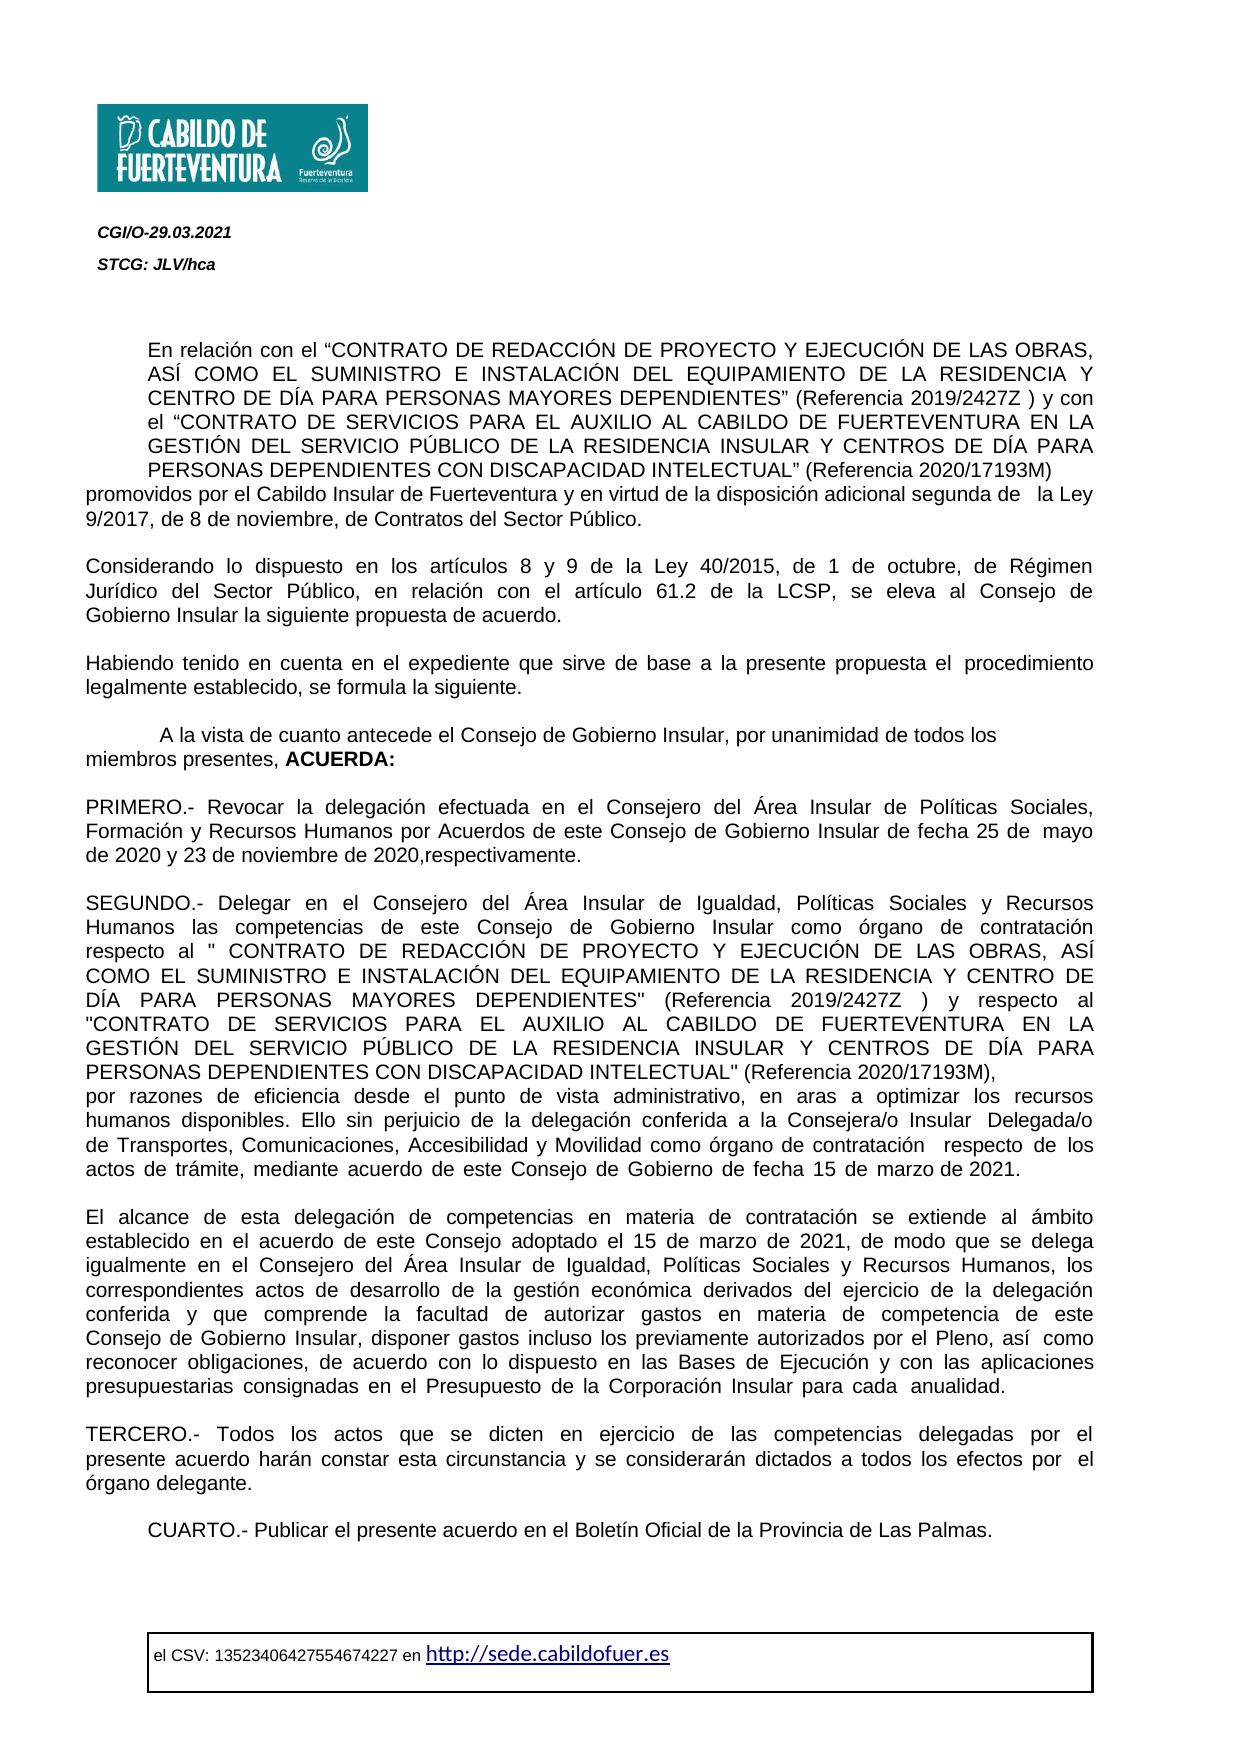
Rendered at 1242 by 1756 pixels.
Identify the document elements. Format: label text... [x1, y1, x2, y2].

text Considerando lo dispuesto en los artículos 8 y 9 de la Ley 40/2015, de 1 de octubre, de Régimen Jurídico del Sector Público, en relación con el artículo 61.2 de la LCSP, se eleva al Consejo de Gobierno Insular la siguiente propuesta de acuerdo. [85, 554, 1094, 627]
text El alcance de esta delegación de competencias en materia de contratación se extiende al ámbito establecido en el acuerdo de este Consejo adoptado el 15 de marzo de 2021, de modo que se delega igualmente en el Consejero del Área Insular de Igualdad, Políticas Sociales y Recursos Humanos, los correspondientes actos de desarrollo de la gestión económica derivados del ejercicio de la delegación conferida y que comprende la facultad de autorizar gastos en materia de competencia de este Consejo de Gobierno Insular, disponer gastos incluso los previamente autorizados por el Pleno, así como reconocer obligaciones, de acuerdo con lo dispuesto en las Bases de Ejecución y con las aplicaciones presupuestarias consignadas en el Presupuesto de la Corporación Insular para cada anualidad. [85, 1205, 1094, 1398]
text por razones de eficiencia desde el punto de vista administrativo, en aras a optimizar los recursos humanos disponibles. Ello sin perjuicio de la delegación conferida a la Consejera/o Insular Delegada/o de Transportes, Comunicaciones, Accesibilidad y Movilidad como órgano de contratación respecto de los actos de trámite, mediante acuerdo de este Consejo de Gobierno de fecha 15 de marzo de 2021. [85, 1084, 1094, 1181]
text A la vista de cuanto antecede el Consejo de Gobierno Insular, por unanimidad de todos los miembros presentes, ACUERDA: [85, 723, 1062, 771]
text SEGUNDO.- Delegar en el Consejero del Área Insular de Igualdad, Políticas Sociales y Recursos Humanos las competencias de este Consejo de Gobierno Insular como órgano de contratación respecto al " CONTRATO DE REDACCIÓN DE PROYECTO Y EJECUCIÓN DE LAS OBRAS, ASÍ COMO EL SUMINISTRO E INSTALACIÓN DEL EQUIPAMIENTO DE LA RESIDENCIA Y CENTRO DE DÍA PARA PERSONAS MAYORES DEPENDIENTES" (Referencia 2019/2427Z ) y respecto al "CONTRATO DE SERVICIOS PARA EL AUXILIO AL CABILDO DE FUERTEVENTURA EN LA GESTIÓN DEL SERVICIO PÚBLICO DE LA RESIDENCIA INSULAR Y CENTROS DE DÍA PARA PERSONAS DEPENDIENTES CON DISCAPACIDAD INTELECTUAL" (Referencia 2020/17193M), [85, 891, 1094, 1084]
text promovidos por el Cabildo Insular de Fuerteventura y en virtud de la disposición adicional segunda de la Ley 9/2017, de 8 de noviembre, de Contratos del Sector Público. [85, 482, 1094, 530]
text Habiendo tenido en cuenta en el expediente que sirve de base a la presente propuesta el procedimiento legalmente establecido, se formula la siguiente. [85, 651, 1094, 699]
text PRIMERO.- Revocar la delegación efectuada en el Consejero del Área Insular de Políticas Sociales, Formación y Recursos Humanos por Acuerdos de este Consejo de Gobierno Insular de fecha 25 de mayo de 2020 y 23 de noviembre de 2020,respectivamente. [85, 795, 1094, 867]
text TERCERO.- Todos los actos que se dicten en ejercicio de las competencias delegadas por el presente acuerdo harán constar esta circunstancia y se considerarán dictados a todos los efectos por el órgano delegante. [85, 1422, 1094, 1494]
text En relación con el “CONTRATO DE REDACCIÓN DE PROYECTO Y EJECUCIÓN DE LAS OBRAS, ASÍ COMO EL SUMINISTRO E INSTALACIÓN DEL EQUIPAMIENTO DE LA RESIDENCIA Y CENTRO DE DÍA PARA PERSONAS MAYORES DEPENDIENTES” (Referencia 2019/2427Z ) y con el “CONTRATO DE SERVICIOS PARA EL AUXILIO AL CABILDO DE FUERTEVENTURA EN LA GESTIÓN DEL SERVICIO PÚBLICO DE LA RESIDENCIA INSULAR Y CENTROS DE DÍA PARA PERSONAS DEPENDIENTES CON DISCAPACIDAD INTELECTUAL” (Referencia 2020/17193M) [147, 337, 1094, 482]
text CUARTO.- Publicar el presente acuerdo en el Boletín Oficial de la Provincia de Las Palmas. [147, 1518, 1106, 1542]
